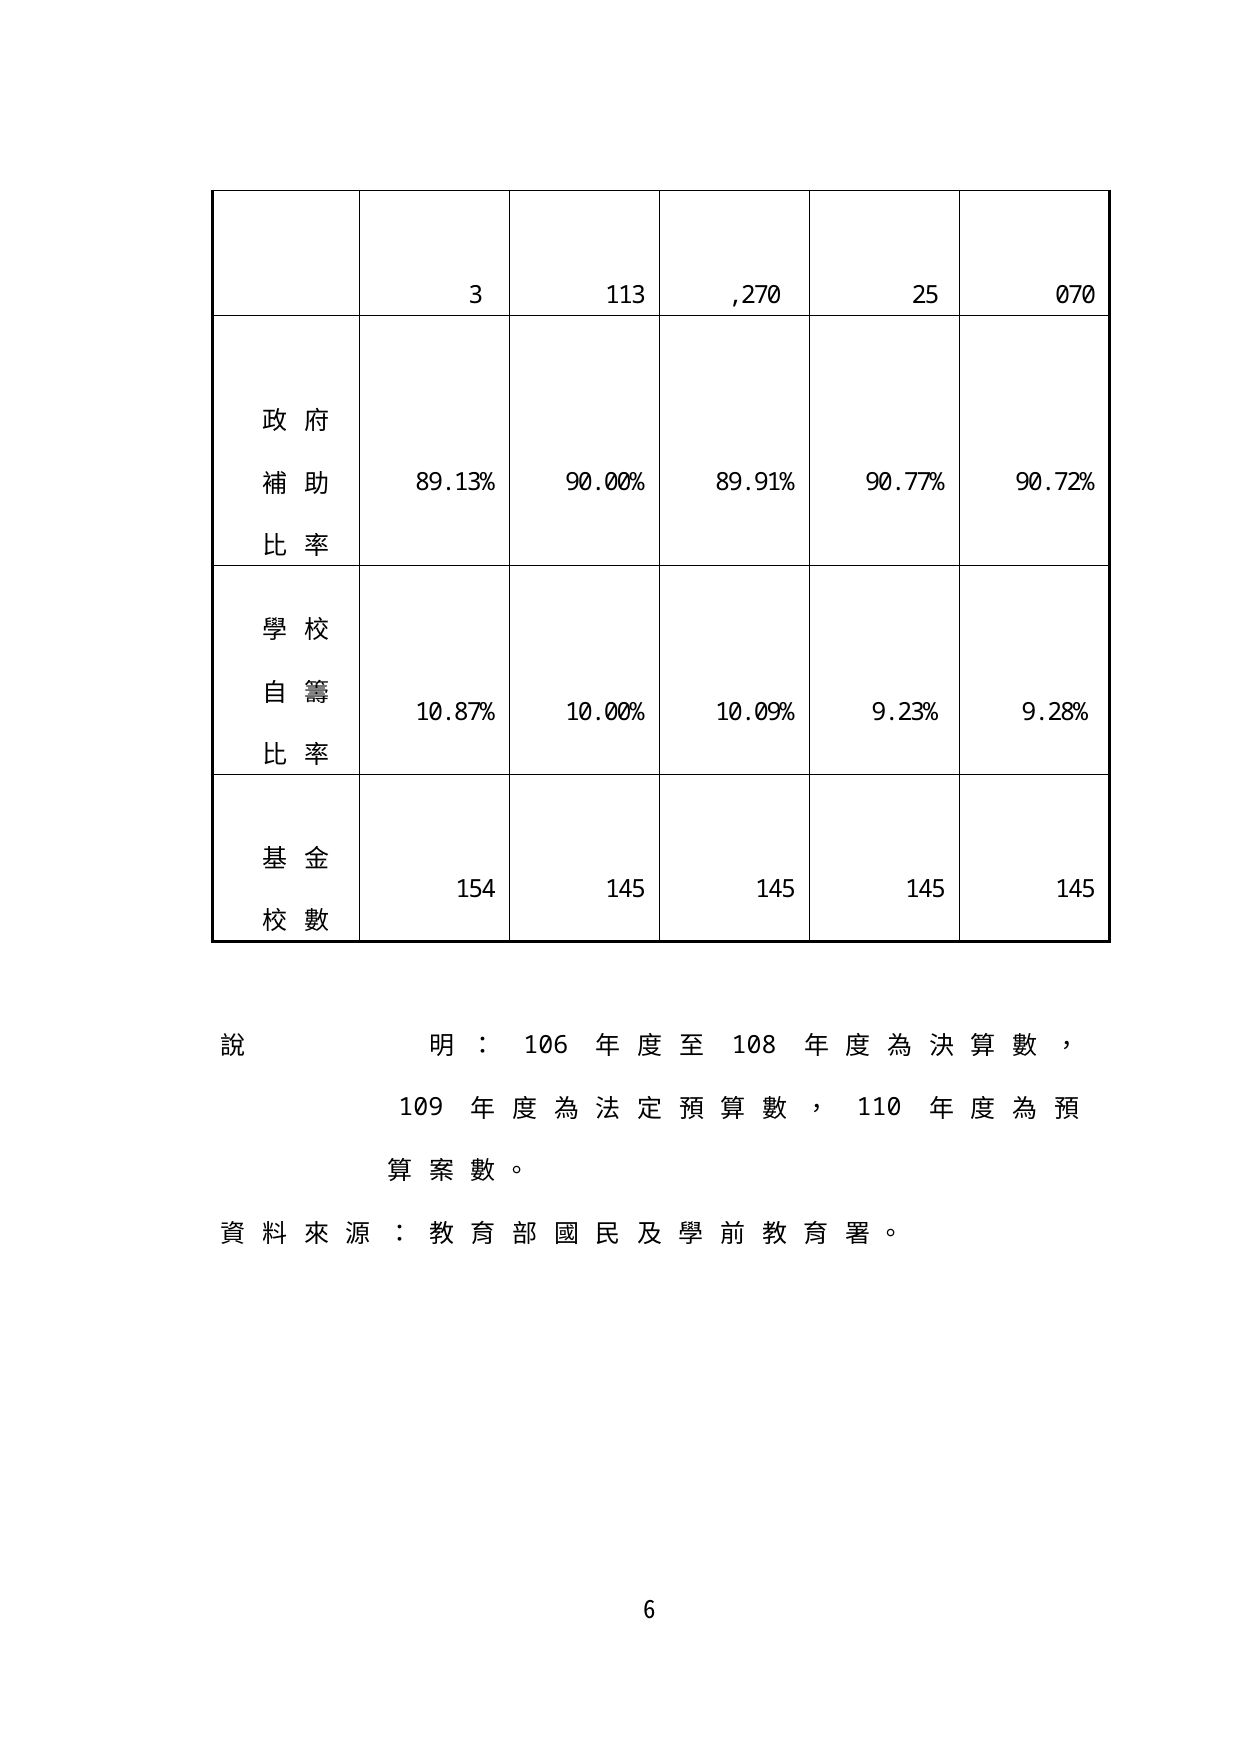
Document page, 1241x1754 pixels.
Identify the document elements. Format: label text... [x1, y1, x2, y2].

table_cell 90.00% [510, 316, 659, 564]
table_cell 10.87% [360, 566, 509, 774]
table_cell 學校自籌比率 [214, 566, 359, 774]
table_cell 145 [960, 775, 1108, 939]
text 說 明：106年度至108年度為決算數，109年度為法定預算數，110年度為預算案數。 [212, 1002, 1087, 1189]
table_cell 9.28% [960, 566, 1108, 774]
text 資料來源：教育部國民及學前教育署。 [212, 1189, 1087, 1252]
table_cell 3 [360, 191, 509, 314]
table_cell 基金校數 [214, 775, 359, 939]
table_cell 9.23% [810, 566, 959, 774]
table_cell 154 [360, 775, 509, 939]
table_cell [214, 191, 359, 314]
table_cell ,270 [660, 191, 809, 314]
table_cell 10.00% [510, 566, 659, 774]
table_cell 25 [810, 191, 959, 314]
table_cell 政府補助比率 [214, 316, 359, 564]
table_cell 89.91% [660, 316, 809, 564]
table_cell 145 [660, 775, 809, 939]
table_cell 10.09% [660, 566, 809, 774]
table_cell 145 [510, 775, 659, 939]
table_cell 89.13% [360, 316, 509, 564]
table_cell 90.72% [960, 316, 1108, 564]
table_cell 113 [510, 191, 659, 314]
table_cell 070 [960, 191, 1108, 314]
table_cell 90.77% [810, 316, 959, 564]
table_cell 145 [810, 775, 959, 939]
